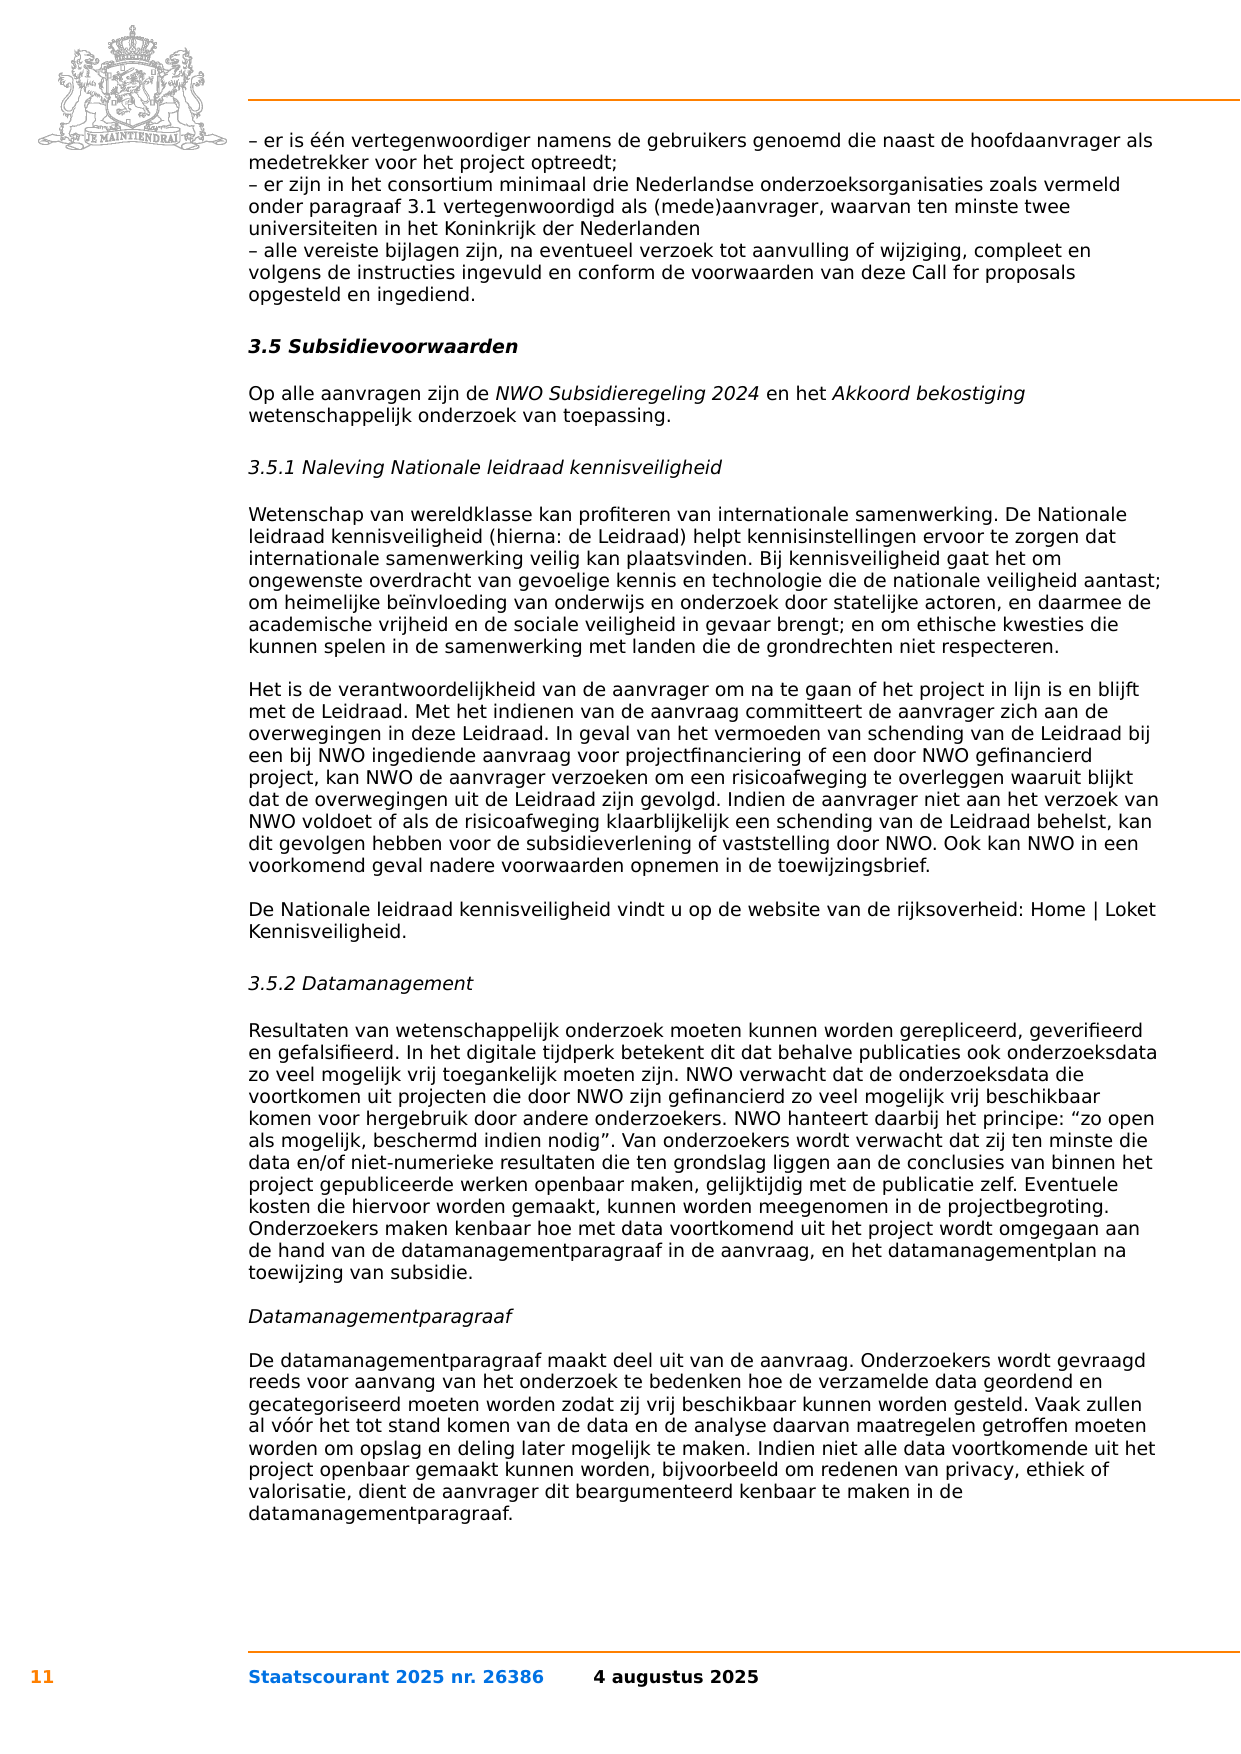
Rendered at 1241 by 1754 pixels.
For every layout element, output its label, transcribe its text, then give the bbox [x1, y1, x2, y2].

text De datamanagementparagraaf maakt deel uit van de aanvraag. Onderzoekers wordt gevraagd reeds voor aanvang van het onderzoek te bedenken hoe de verzamelde data geordend en gecategoriseerd moeten worden zodat zij vrij beschikbaar kunnen worden gesteld. Vaak zullen al vóór het tot stand komen van de data en de analyse daarvan maatregelen getroffen moeten worden om opslag en deling later mogelijk te maken. Indien niet alle data voortkomende uit het project openbaar gemaakt kunnen worden, bijvoorbeeld om redenen van privacy, ethiek of valorisatie, dient de aanvrager dit beargumenteerd kenbaar te maken in de datamanagementparagraaf. [248, 1349, 1163, 1525]
text Op alle aanvragen zijn de NWO Subsidieregeling 2024 en het Akkoord bekostiging wetenschappelijk onderzoek van toepassing. [248, 383, 1163, 427]
text Het is de verantwoordelijkheid van de aanvrager om na te gaan of het project in lijn is en blijft met de Leidraad. Met het indienen van de aanvraag committeert de aanvrager zich aan de overwegingen in deze Leidraad. In geval van het vermoeden van schending van de Leidraad bij een bij NWO ingediende aanvraag voor projectfinanciering of een door NWO gefinancierd project, kan NWO de aanvrager verzoeken om een risicoafweging te overleggen waaruit blijkt dat de overwegingen uit de Leidraad zijn gevolgd. Indien de aanvrager niet aan het verzoek van NWO voldoet of als de risicoafweging klaarblijkelijk een schending van de Leidraad behelst, kan dit gevolgen hebben voor de subsidieverlening of vaststelling door NWO. Ook kan NWO in een voorkomend geval nadere voorwaarden opnemen in de toewijzingsbrief. [248, 679, 1163, 877]
picture [38, 25, 227, 150]
subtitle 3.5.1 Naleving Nationale leidraad kennisveiligheid [248, 457, 1163, 479]
subtitle 3.5 Subsidievoorwaarden [248, 336, 1163, 358]
subtitle 3.5.2 Datamanagement [248, 973, 1163, 995]
text Wetenschap van wereldklasse kan profiteren van internationale samenwerking. De Nationale leidraad kennisveiligheid (hierna: de Leidraad) helpt kennisinstellingen ervoor te zorgen dat internationale samenwerking veilig kan plaatsvinden. Bij kennisveiligheid gaat het om ongewenste overdracht van gevoelige kennis en technologie die de nationale veiligheid aantast; om heimelijke beïnvloeding van onderwijs en onderzoek door statelijke actoren, en daarmee de academische vrijheid en de sociale veiligheid in gevaar brengt; en om ethische kwesties die kunnen spelen in de samenwerking met landen die de grondrechten niet respecteren. [248, 504, 1163, 657]
text Resultaten van wetenschappelijk onderzoek moeten kunnen worden gerepliceerd, geverifieerd en gefalsifieerd. In het digitale tijdperk betekent dit dat behalve publicaties ook onderzoeksdata zo veel mogelijk vrij toegankelijk moeten zijn. NWO verwacht dat de onderzoeksdata die voortkomen uit projecten die door NWO zijn gefinancierd zo veel mogelijk vrij beschikbaar komen voor hergebruik door andere onderzoekers. NWO hanteert daarbij het principe: “zo open als mogelijk, beschermd indien nodig”. Van onderzoekers wordt verwacht dat zij ten minste die data en/of niet-numerieke resultaten die ten grondslag liggen aan de conclusies van binnen het project gepubliceerde werken openbaar maken, gelijktijdig met de publicatie zelf. Eventuele kosten die hiervoor worden gemaakt, kunnen worden meegenomen in de projectbegroting. Onderzoekers maken kenbaar hoe met data voortkomend uit het project wordt omgegaan aan de hand van de datamanagementparagraaf in de aanvraag, en het datamanagementplan na toewijzing van subsidie. [248, 1020, 1163, 1284]
text – er zijn in het consortium minimaal drie Nederlandse onderzoeksorganisaties zoals vermeld onder paragraaf 3.1 vertegenwoordigd als (mede)aanvrager, waarvan ten minste twee universiteiten in het Koninkrijk der Nederlanden [248, 174, 1163, 240]
subtitle Datamanagementparagraaf [248, 1306, 1163, 1328]
text De Nationale leidraad kennisveiligheid vindt u op de website van de rijksoverheid: Home | Loket Kennisveiligheid. [248, 899, 1163, 943]
text – er is één vertegenwoordiger namens de gebruikers genoemd die naast de hoofdaanvrager als medetrekker voor het project optreedt; [248, 130, 1163, 174]
text – alle vereiste bijlagen zijn, na eventueel verzoek tot aanvulling of wijziging, compleet en volgens de instructies ingevuld en conform de voorwaarden van deze Call for proposals opgesteld en ingediend. [248, 240, 1163, 306]
